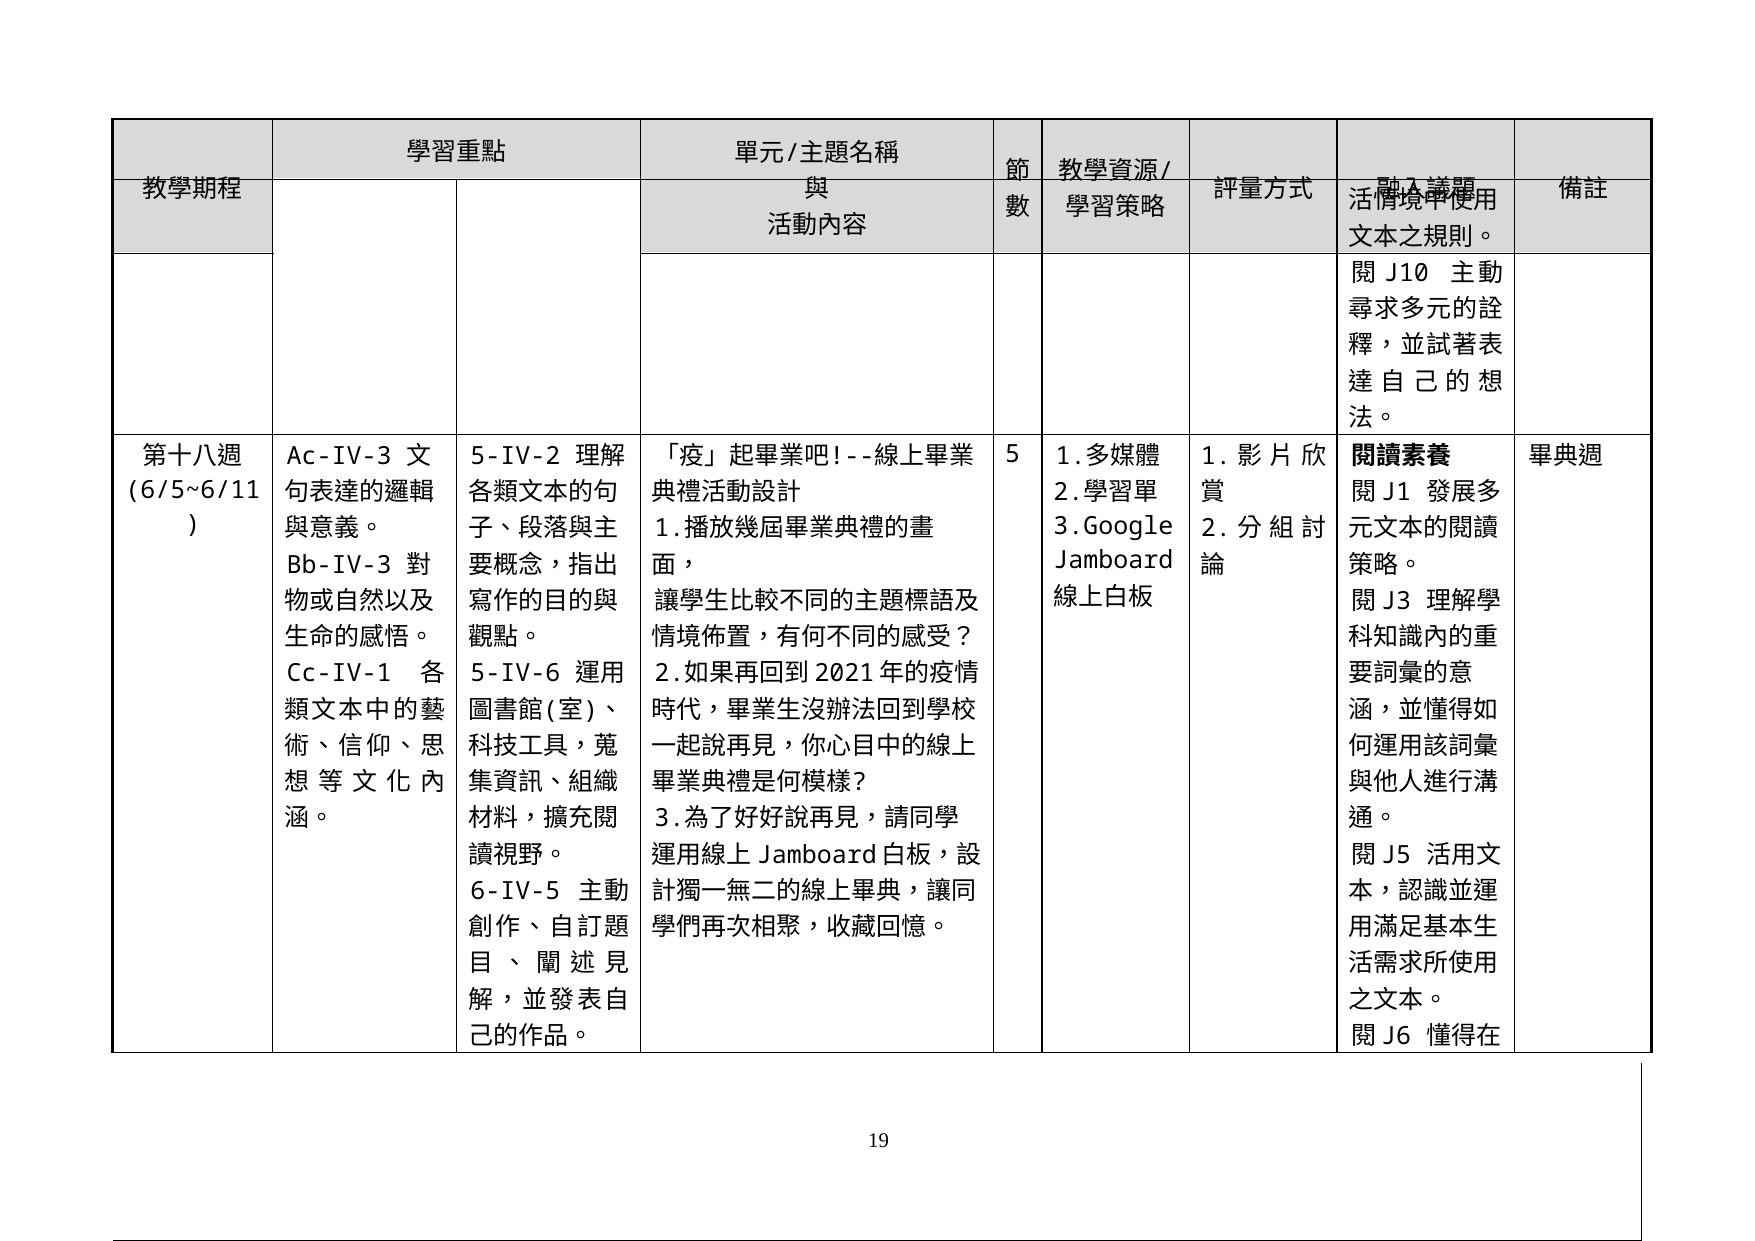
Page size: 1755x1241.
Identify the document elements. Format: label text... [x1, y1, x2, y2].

table_cell 1.多媒體 2.學習單 3.Google Jamboard線上白板 [1043, 435, 1189, 1052]
table_cell 閱讀素養 閱J1 發展多元文本的閱讀策略。 閱J3 理解學科知識內的重要詞彙的意涵，並懂得如何運用該詞彙與他人進行溝通。 閱J5 活用文本，認識並運用滿足基本生活需求所使用之文本。 閱J6 懂得在不同學習及生活情境中使用文本之規則。 閱J10 主動尋求多元的詮釋，並試著表達自己的想法。 資訊教育 資 J5 熟悉資訊科技共創工具的使用方法。 資 J6 選用適當的資訊科技與他人合作完成作品。 資 J7 應用資訊科技與他人合作進行數位創作。 資 J8 選用適當的資訊科技組織思維，並進行有 效的表達。 資 J9 利用資訊科技與他人進行有效的互動。 生命教育 生J2 探討完整的人的各個面向，包括身體與心理、理性與感性、自由與命定、境遇與嚮往，理解人的主體能動性，培養適切的自我觀。 [1338, 435, 1514, 1052]
table_cell 1.影片欣賞 2.分組討論 [1190, 180, 1336, 253]
table_cell [273, 180, 456, 434]
table_cell 閱讀素養 閱J1 發展多元文本的閱讀策略。 閱J3 理解學科知識內的重要詞彙的意涵，並懂得如何運用該詞彙與他人進行溝通。 閱J5 活用文本，認識並運用滿足基本生活需求所使用之文本。 閱J6 懂得在不同學習及生活情境中使用文本之規則。 閱J10 主動尋求多元的詮釋，並試著表達自己的想法。 [1338, 254, 1514, 434]
table_header 教學資源/學習策略 [1043, 120, 1189, 179]
table_header [114, 120, 272, 179]
table_cell 畢典週 [1515, 435, 1650, 1052]
table_header 節數 [994, 120, 1041, 179]
table_cell 6/3 端午節放假 [1515, 254, 1650, 434]
table_header [1515, 120, 1650, 179]
table_header 單元/主題名稱 與 活動內容 [641, 120, 993, 179]
table_cell 「疫」起畢業吧!--線上畢業典禮活動設計 1.播放幾屆畢業典禮的畫面， 讓學生比較不同的主題標語及情境佈置，有何不同的感受？ 2.如果再回到2021年的疫情時代，畢業生沒辦法回到學校一起說再見，你心目中的線上畢業典禮是何模樣? 3.為了好好說再見，請同學運用線上Jamboard白板，設計獨一無二的線上畢典，讓同學們再次相聚，收藏回憶。 [641, 435, 993, 1052]
table_cell 第十八週(6/5~6/11) [114, 435, 272, 1052]
table_cell 第十七週(5/29~6/4) [114, 180, 272, 253]
table_cell 5 [994, 180, 1041, 253]
table_cell 6/3 端午節放假 [1515, 180, 1650, 253]
table_header [1190, 120, 1336, 179]
table_header 學習重點 [273, 120, 640, 178]
table_cell 1.多媒體 2.學習單 [1043, 254, 1189, 434]
table_cell 5-IV-2 理解各類文本的句子、段落與主要概念，指出寫作的目的與觀點。 5-IV-6 運用圖書館(室)、科技工具，蒐集資訊、組織材料，擴充閱讀視野。 6-IV-5 主動創作、自訂題目、闡述見解，並發表自己的作品。 [457, 435, 640, 1052]
table_cell 5 [994, 254, 1041, 434]
table_cell 閱讀素養 閱J1 發展多元文本的閱讀策略。 閱J3 理解學科知識內的重要詞彙的意涵，並懂得如何運用該詞彙與他人進行溝通。 閱J5 活用文本，認識並運用滿足基本生活需求所使用之文本。 閱J6 懂得在不同學習及生活情境中使用文本之規則。 閱J10 主動尋求多元的詮釋，並試著表達自己的想法。 [1338, 180, 1514, 253]
table_cell [457, 180, 640, 434]
table_cell 1.影片欣賞 2.分組討論 [1190, 254, 1336, 434]
table_cell 1.多媒體 2.學習單 [1043, 180, 1189, 253]
table_cell 第十七週(5/29~6/4) [114, 254, 272, 434]
table_cell 《我們這一班》繪本創作 1.教師帶領學生閱讀世界各國不同繪本，比較不同繪本探討的議題、文本表現手法、構圖方式等。 2.請學生分享自己喜歡的繪本類型及表現手法，並說一說原因。 3.將學生分組，請小組一起回憶在溪崑三年來的班級生活點滴，上網蒐集資料，並進行繪本構思。 4.小組共同完成《我們這一班》繪本並與其他同學分享。 [641, 180, 993, 253]
table_cell Ac-IV-3 文句表達的邏輯與意義。 Bb-IV-3 對物或自然以及生命的感悟。 Cc-IV-1 各類文本中的藝術、信仰、思想等文化內涵。 [273, 435, 456, 1052]
table_header [1338, 120, 1514, 179]
table_cell 1.影片欣賞 2.分組討論 [1190, 435, 1336, 1052]
table_cell 5 [994, 435, 1041, 1052]
table_cell 《我們這一班》繪本創作 1.教師帶領學生閱讀世界各國不同繪本，比較不同繪本探討的議題、文本表現手法、構圖方式等。 2.請學生分享自己喜歡的繪本類型及表現手法，並說一說原因。 3.將學生分組，請小組一起回憶在溪崑三年來的班級生活點滴，上網蒐集資料，並進行繪本構思。 4.小組共同完成《我們這一班》繪本並與其他同學分享。 [641, 254, 993, 434]
